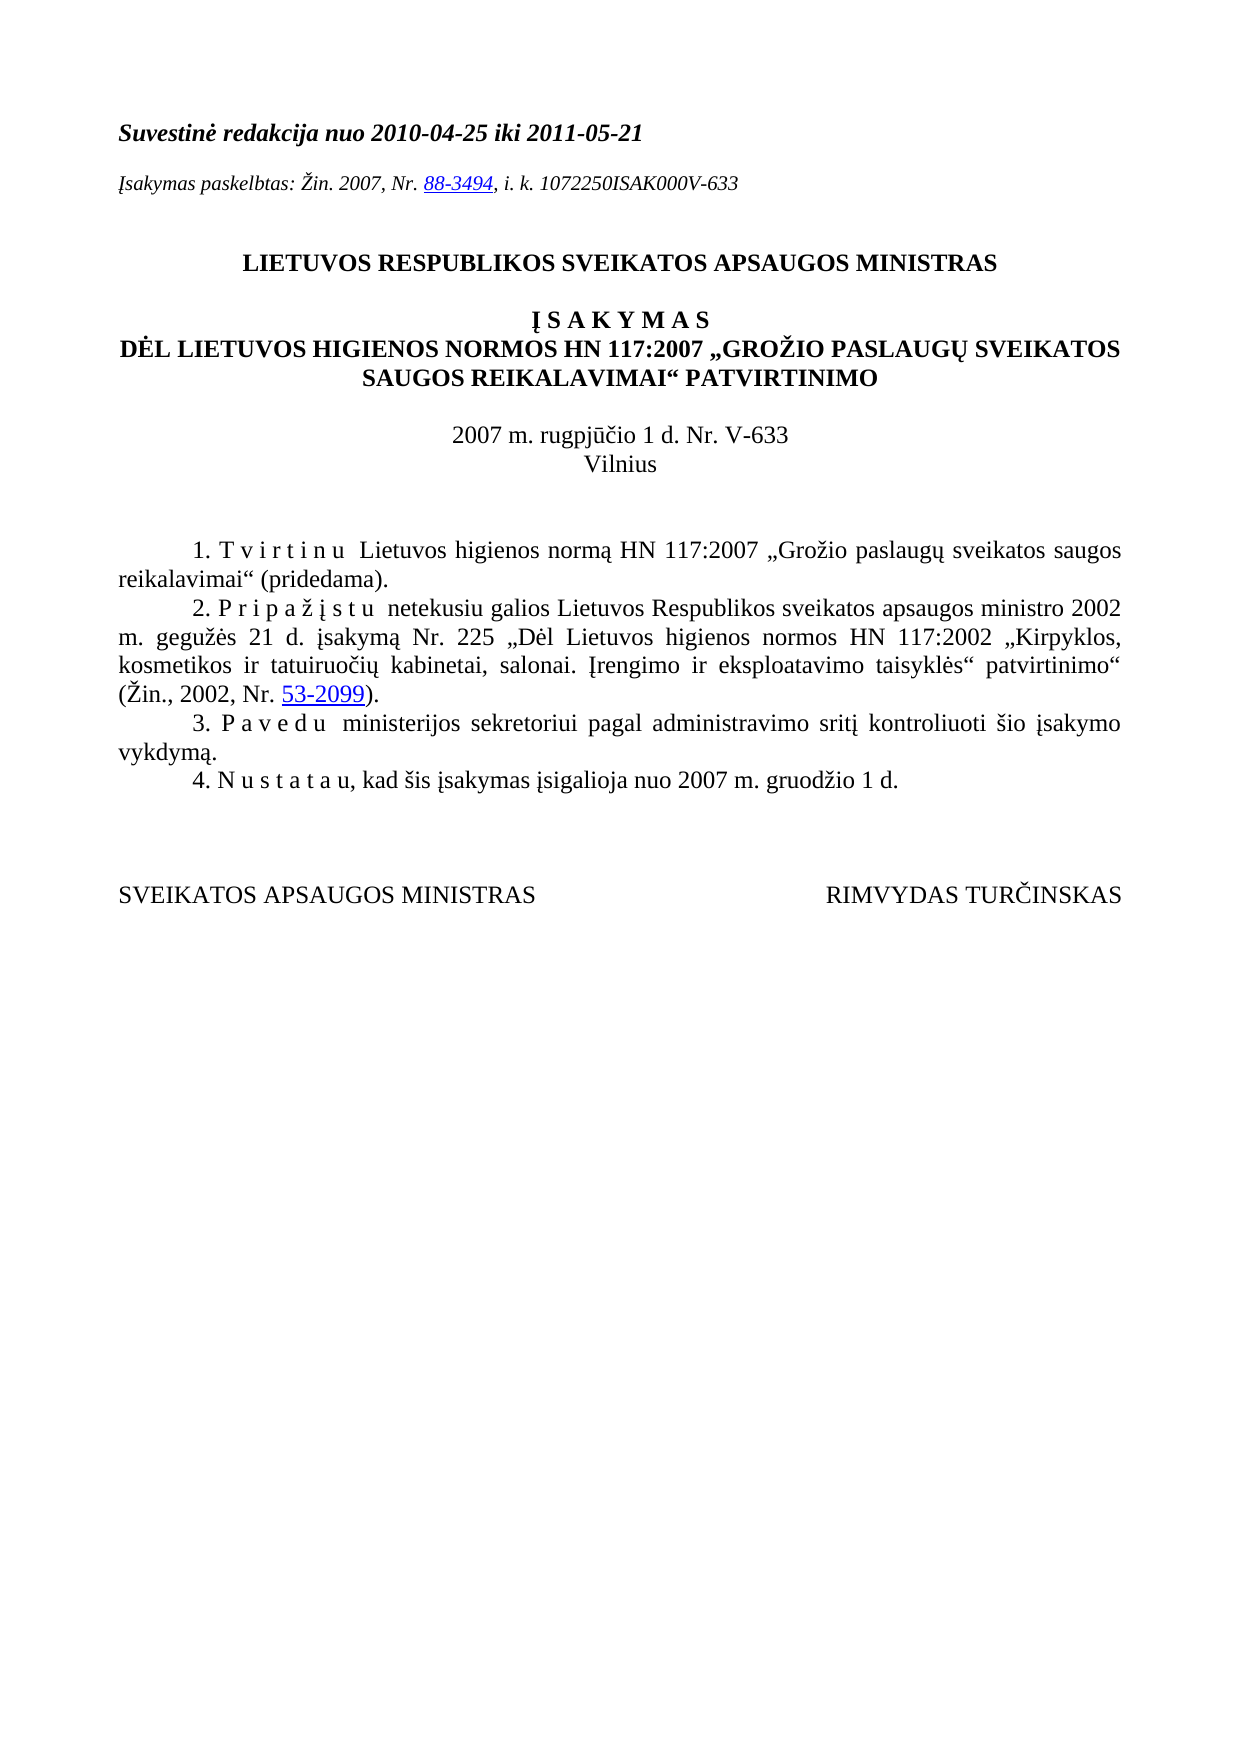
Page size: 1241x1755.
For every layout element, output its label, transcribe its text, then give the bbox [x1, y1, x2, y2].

text 1. Tvirtinu Lietuvos higienos normą HN 117:2007 „Grožio paslaugų sveikatos saugos reikalavimai“ (pridedama). [118, 535, 1122, 593]
text 3. Pavedu ministerijos sekretoriui pagal administravimo sritį kontroliuoti šio įsakymo vykdymą. [118, 708, 1122, 765]
text Suvestinė redakcija nuo 2010-04-25 iki 2011-05-21 [118, 118, 1122, 147]
text 4. Nustatau, kad šis įsakymas įsigalioja nuo 2007 m. gruodžio 1 d. [118, 765, 1122, 794]
text LIETUVOS RESPUBLIKOS SVEIKATOS APSAUGOS MINISTRAS [118, 248, 1122, 277]
text SVEIKATOS APSAUGOS MINISTRAS RIMVYDAS TURČINSKAS [118, 880, 1122, 909]
text Į S A K Y M A S [118, 305, 1122, 334]
text 2007 m. rugpjūčio 1 d. Nr. V-633 [118, 420, 1122, 449]
text 2. Pripažįstu netekusiu galios Lietuvos Respublikos sveikatos apsaugos ministro 2002 m. gegužės 21 d. įsakymą Nr. 225 „Dėl Lietuvos higienos normos HN 117:2002 „Kirpyklos, kosmetikos ir tatuiruočių kabinetai, salonai. Įrengimo ir eksploatavimo taisyklės“ patvirtinimo“ (Žin., 2002, Nr. 53-2099). [118, 593, 1122, 708]
text Vilnius [118, 449, 1122, 478]
text Įsakymas paskelbtas: Žin. 2007, Nr. 88-3494, i. k. 1072250ISAK000V-633 [118, 171, 1122, 195]
text DĖL LIETUVOS HIGIENOS NORMOS HN 117:2007 „GROŽIO PASLAUGŲ SVEIKATOS SAUGOS REIKALAVIMAI“ PATVIRTINIMO [118, 334, 1122, 392]
